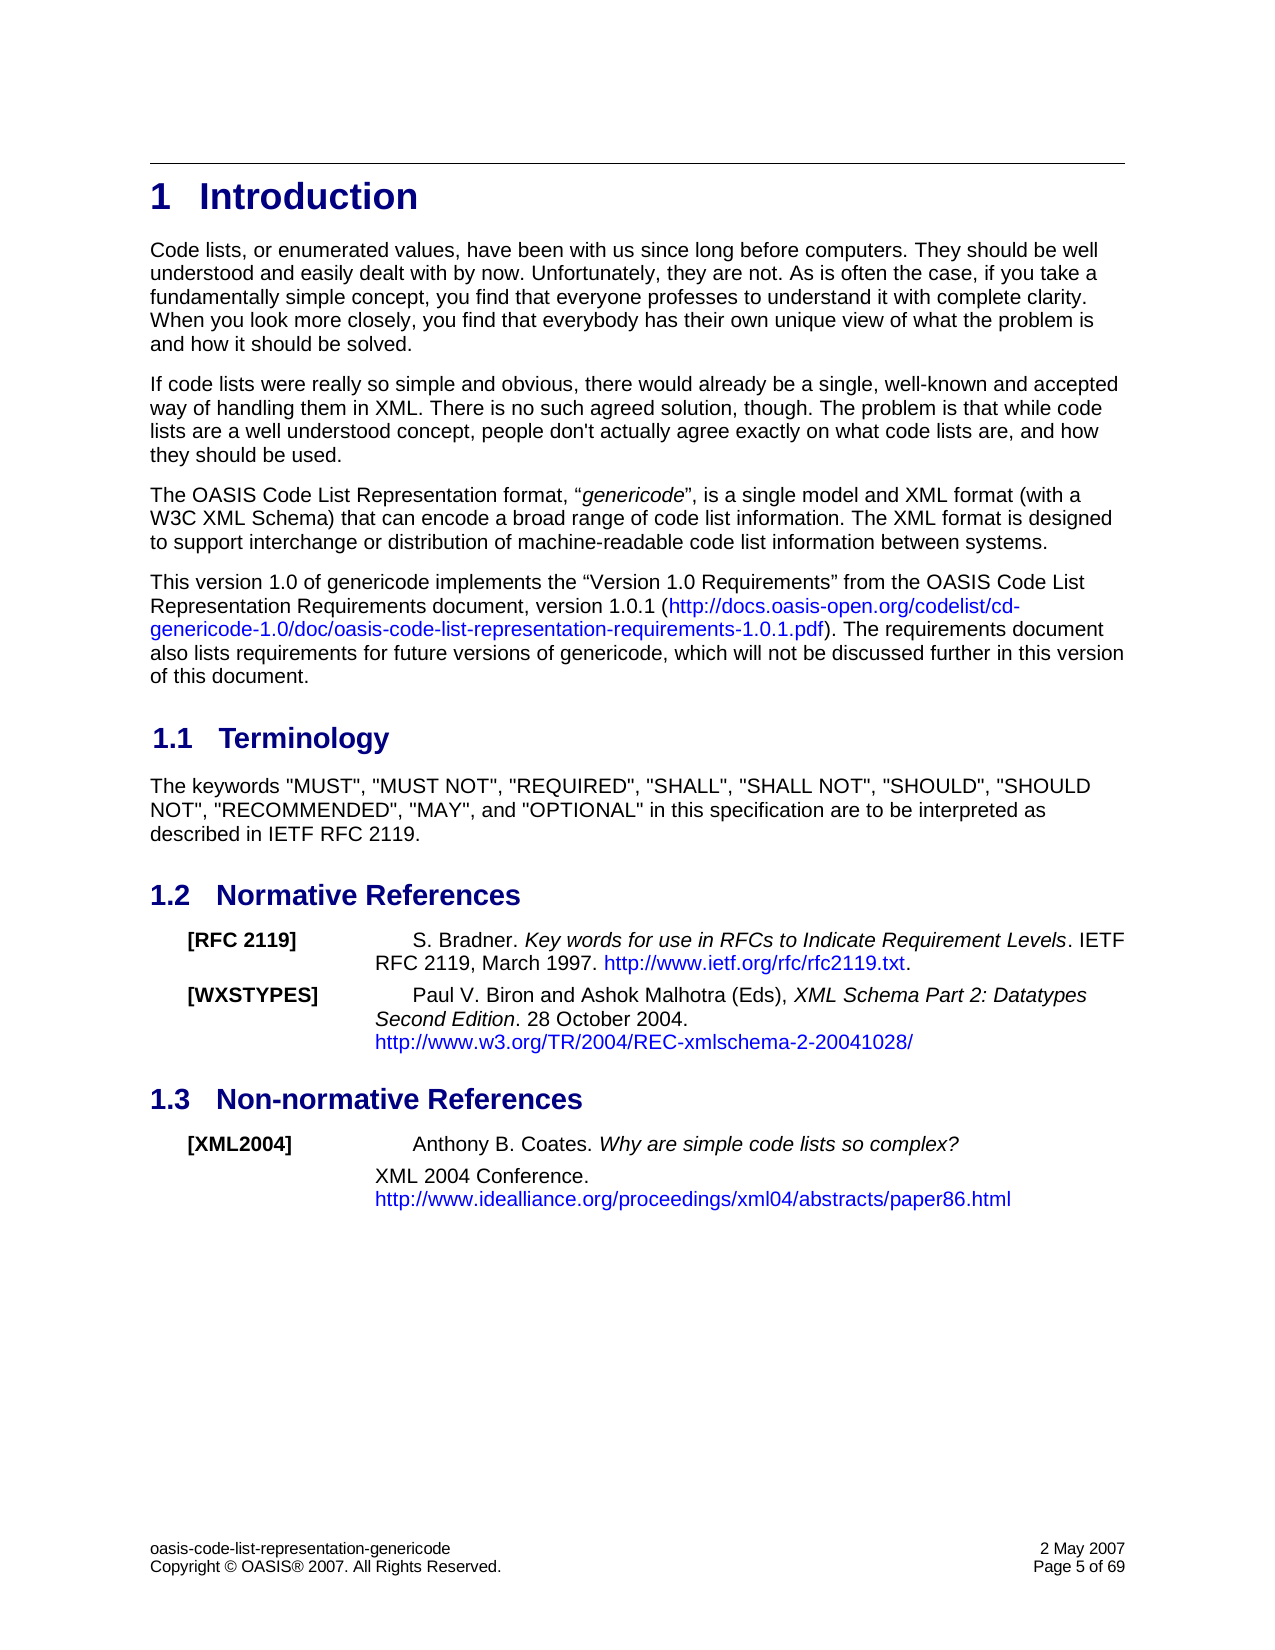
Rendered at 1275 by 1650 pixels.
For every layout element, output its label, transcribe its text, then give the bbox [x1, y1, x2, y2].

subtitle Normative References [150, 879, 1125, 911]
text This version 1.0 of genericode implements the “Version 1.0 Requirements” from the OASIS Code List Representation Requirements document, version 1.0.1 (http://docs.oasis-open.org/codelist/cd-genericode-1.0/doc/oasis-code-list-representation-requirements-1.0.1.pdf). The requirements document also lists requirements for future versions of genericode, which will not be discussed further in this version of this document. [150, 571, 1125, 688]
subtitle Terminology [152, 722, 1125, 754]
subtitle Non-normative References [150, 1083, 1125, 1116]
text The keywords "MUST", "MUST NOT", "REQUIRED", "SHALL", "SHALL NOT", "SHOULD", "SHOULD NOT", "RECOMMENDED", "MAY", and "OPTIONAL" in this specification are to be interpreted as described in IETF RFC 2119. [150, 775, 1125, 846]
subtitle Introduction [150, 164, 1125, 217]
text [RFC 2119] S. Bradner. Key words for use in RFCs to Indicate Requirement Levels. IETF RFC 2119, March 1997. http://www.ietf.org/rfc/rfc2119.txt. [187, 928, 1125, 975]
text [XML2004] Anthony B. Coates. Why are simple code lists so complex? [187, 1132, 1125, 1156]
text If code lists were really so simple and obvious, there would already be a single, well-known and accepted way of handling them in XML. There is no such agreed solution, though. The problem is that while code lists are a well understood concept, people don't actually agree exactly on what code lists are, and how they should be used. [150, 372, 1125, 467]
text Code lists, or enumerated values, have been with us since long before computers. They should be well understood and easily dealt with by now. Unfortunately, they are not. As is often the case, if you take a fundamentally simple concept, you find that everyone professes to understand it with complete clarity. When you look more closely, you find that everybody has their own unique view of what the problem is and how it should be solved. [150, 238, 1125, 356]
text The OASIS Code List Representation format, “genericode”, is a single model and XML format (with a W3C XML Schema) that can encode a broad range of code list information. The XML format is designed to support interchange or distribution of machine-readable code list information between systems. [150, 483, 1125, 554]
text [WXSTYPES] Paul V. Biron and Ashok Malhotra (Eds), XML Schema Part 2: Datatypes Second Edition. 28 October 2004. http://www.w3.org/TR/2004/REC-xmlschema-2-20041028/ [187, 983, 1125, 1054]
text XML 2004 Conference. http://www.idealliance.org/proceedings/xml04/abstracts/paper86.html [187, 1164, 1125, 1211]
